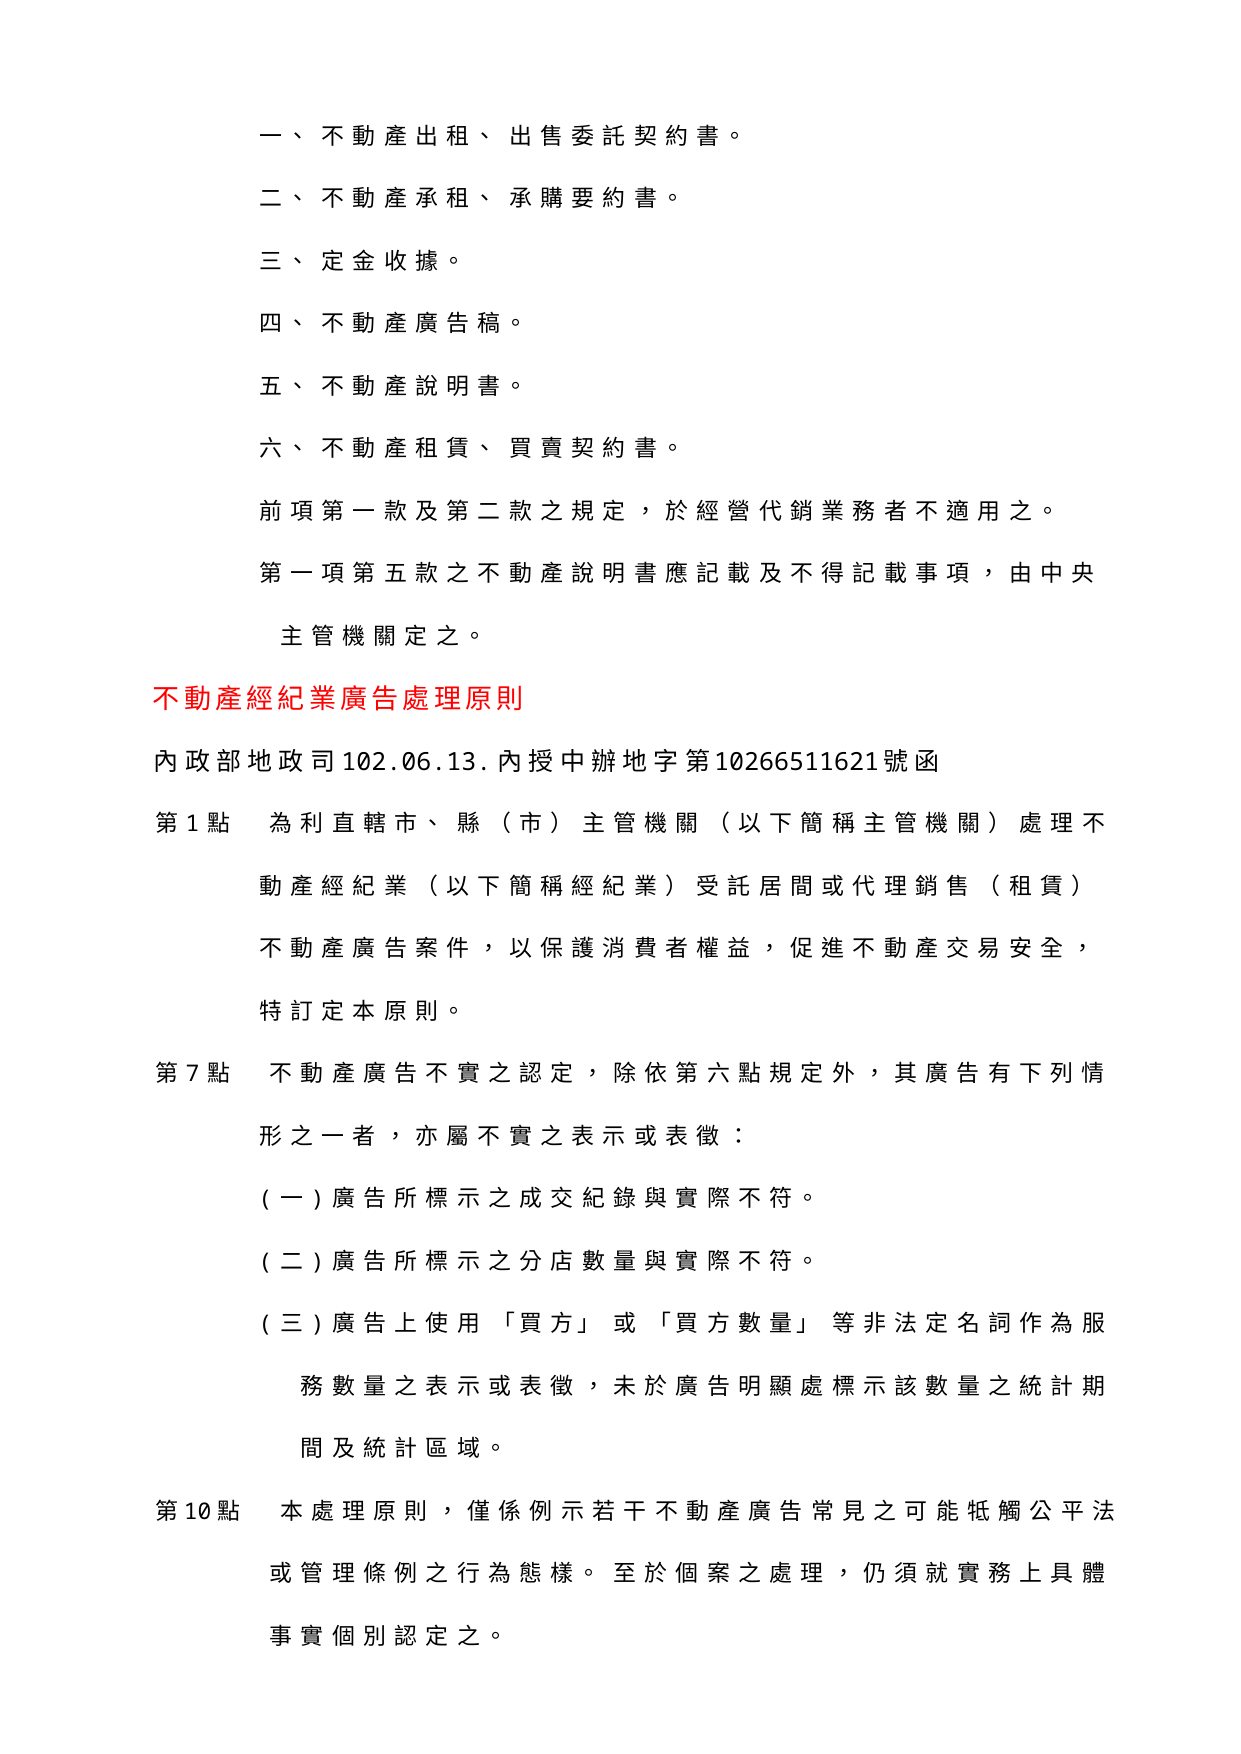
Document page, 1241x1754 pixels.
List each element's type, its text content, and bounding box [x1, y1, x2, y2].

text 第一項第五款之不動產說明書應記載及不得記載事項，由中央主管機關定之。 [254, 530, 1119, 655]
text (三)廣告上使用「買方」或「買方數量」等非法定名詞作為服務數量之表示或表徵，未於廣告明顯處標示該數量之統計期間及統計區域。 [254, 1280, 1119, 1468]
text 第1點 為利直轄市、縣（市）主管機關（以下簡稱主管機關）處理不動產經紀業（以下簡稱經紀業）受託居間或代理銷售（租賃）不動產廣告案件，以保護消費者權益，促進不動產交易安全，特訂定本原則。 [151, 780, 1119, 1030]
text 一、不動產出租、出售委託契約書。 [254, 93, 1119, 155]
text 不動產經紀業廣告處理原則 [151, 655, 1119, 718]
text 前項第一款及第二款之規定，於經營代銷業務者不適用之。 [254, 468, 1119, 530]
text 五、不動產說明書。 [254, 343, 1119, 405]
text 三、定金收據。 [254, 218, 1119, 280]
text 第7點 不動產廣告不實之認定，除依第六點規定外，其廣告有下列情形之一者，亦屬不實之表示或表徵： [151, 1030, 1119, 1155]
text 內政部地政司102.06.13.內授中辦地字第10266511621號函 [151, 718, 1119, 780]
text (一)廣告所標示之成交紀錄與實際不符。 [254, 1155, 1119, 1218]
text 第10點 本處理原則，僅係例示若干不動產廣告常見之可能牴觸公平法或管理條例之行為態樣。至於個案之處理，仍須就實務上具體事實個別認定之。 [151, 1468, 1119, 1655]
text 二、不動產承租、承購要約書。 [254, 155, 1119, 218]
text (二)廣告所標示之分店數量與實際不符。 [254, 1218, 1119, 1280]
text 六、不動產租賃、買賣契約書。 [254, 405, 1119, 468]
text 四、不動產廣告稿。 [254, 280, 1119, 343]
